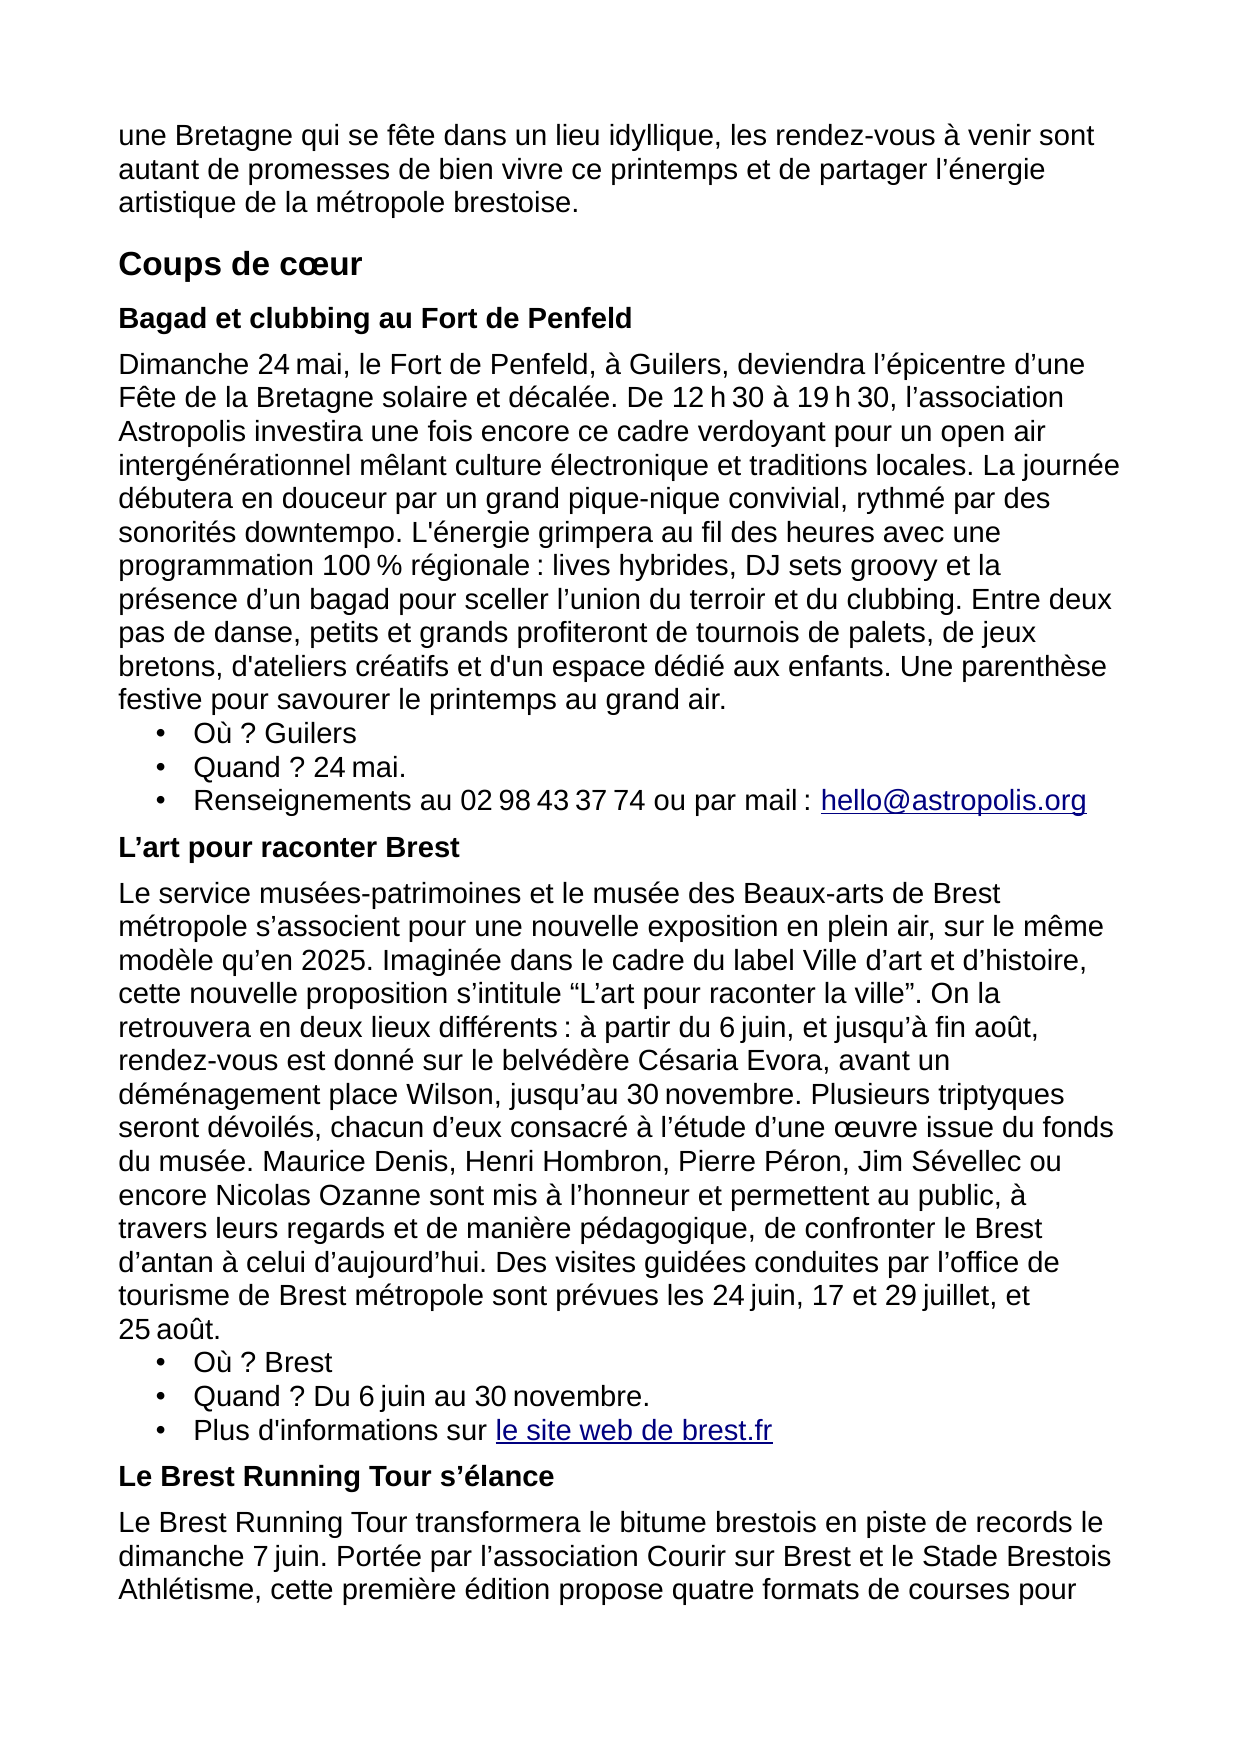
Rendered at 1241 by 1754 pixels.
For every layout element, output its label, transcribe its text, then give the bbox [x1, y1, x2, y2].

list Où ? Brest [156, 1345, 1122, 1379]
list Quand ? Du 6 juin au 30 novembre. [156, 1379, 1122, 1413]
subtitle Le Brest Running Tour s’élance [118, 1459, 1122, 1493]
subtitle Coups de cœur [118, 244, 1122, 282]
text une Bretagne qui se fête dans un lieu idyllique, les rendez-vous à venir sont autant de promesses de bien vivre ce printemps et de partager l’énergie artistique de la métropole brestoise. [118, 118, 1122, 219]
text Dimanche 24 mai, le Fort de Penfeld, à Guilers, deviendra l’épicentre d’une Fête de la Bretagne solaire et décalée. De 12 h 30 à 19 h 30, l’association Astropolis investira une fois encore ce cadre verdoyant pour un open air intergénérationnel mêlant culture électronique et traditions locales. La journée débutera en douceur par un grand pique-nique convivial, rythmé par des sonorités downtempo. L'énergie grimpera au fil des heures avec une programmation 100 % régionale : lives hybrides, DJ sets groovy et la présence d’un bagad pour sceller l’union du terroir et du clubbing. Entre deux pas de danse, petits et grands profiteront de tournois de palets, de jeux bretons, d'ateliers créatifs et d'un espace dédié aux enfants. Une parenthèse festive pour savourer le printemps au grand air. [118, 347, 1122, 716]
list Quand ? 24 mai. [156, 750, 1122, 783]
list Plus d'informations sur le site web de brest.fr [156, 1413, 1122, 1447]
text Le Brest Running Tour transformera le bitume brestois en piste de records le dimanche 7 juin. Portée par l’association Courir sur Brest et le Stade Brestois Athlétisme, cette première édition propose quatre formats de courses pour [118, 1505, 1122, 1606]
subtitle Bagad et clubbing au Fort de Penfeld [118, 301, 1122, 334]
list Renseignements au 02 98 43 37 74 ou par mail : hello@astropolis.org [156, 783, 1122, 817]
subtitle L’art pour raconter Brest [118, 830, 1122, 863]
list Où ? Guilers [156, 716, 1122, 750]
text Le service musées-patrimoines et le musée des Beaux-arts de Brest métropole s’associent pour une nouvelle exposition en plein air, sur le même modèle qu’en 2025. Imaginée dans le cadre du label Ville d’art et d’histoire, cette nouvelle proposition s’intitule “L’art pour raconter la ville”. On la retrouvera en deux lieux différents : à partir du 6 juin, et jusqu’à fin août, rendez-vous est donné sur le belvédère Césaria Evora, avant un déménagement place Wilson, jusqu’au 30 novembre. Plusieurs triptyques seront dévoilés, chacun d’eux consacré à l’étude d’une œuvre issue du fonds du musée. Maurice Denis, Henri Hombron, Pierre Péron, Jim Sévellec ou encore Nicolas Ozanne sont mis à l’honneur et permettent au public, à travers leurs regards et de manière pédagogique, de confronter le Brest d’antan à celui d’aujourd’hui. Des visites guidées conduites par l’office de tourisme de Brest métropole sont prévues les 24 juin, 17 et 29 juillet, et 25 août. [118, 876, 1122, 1345]
